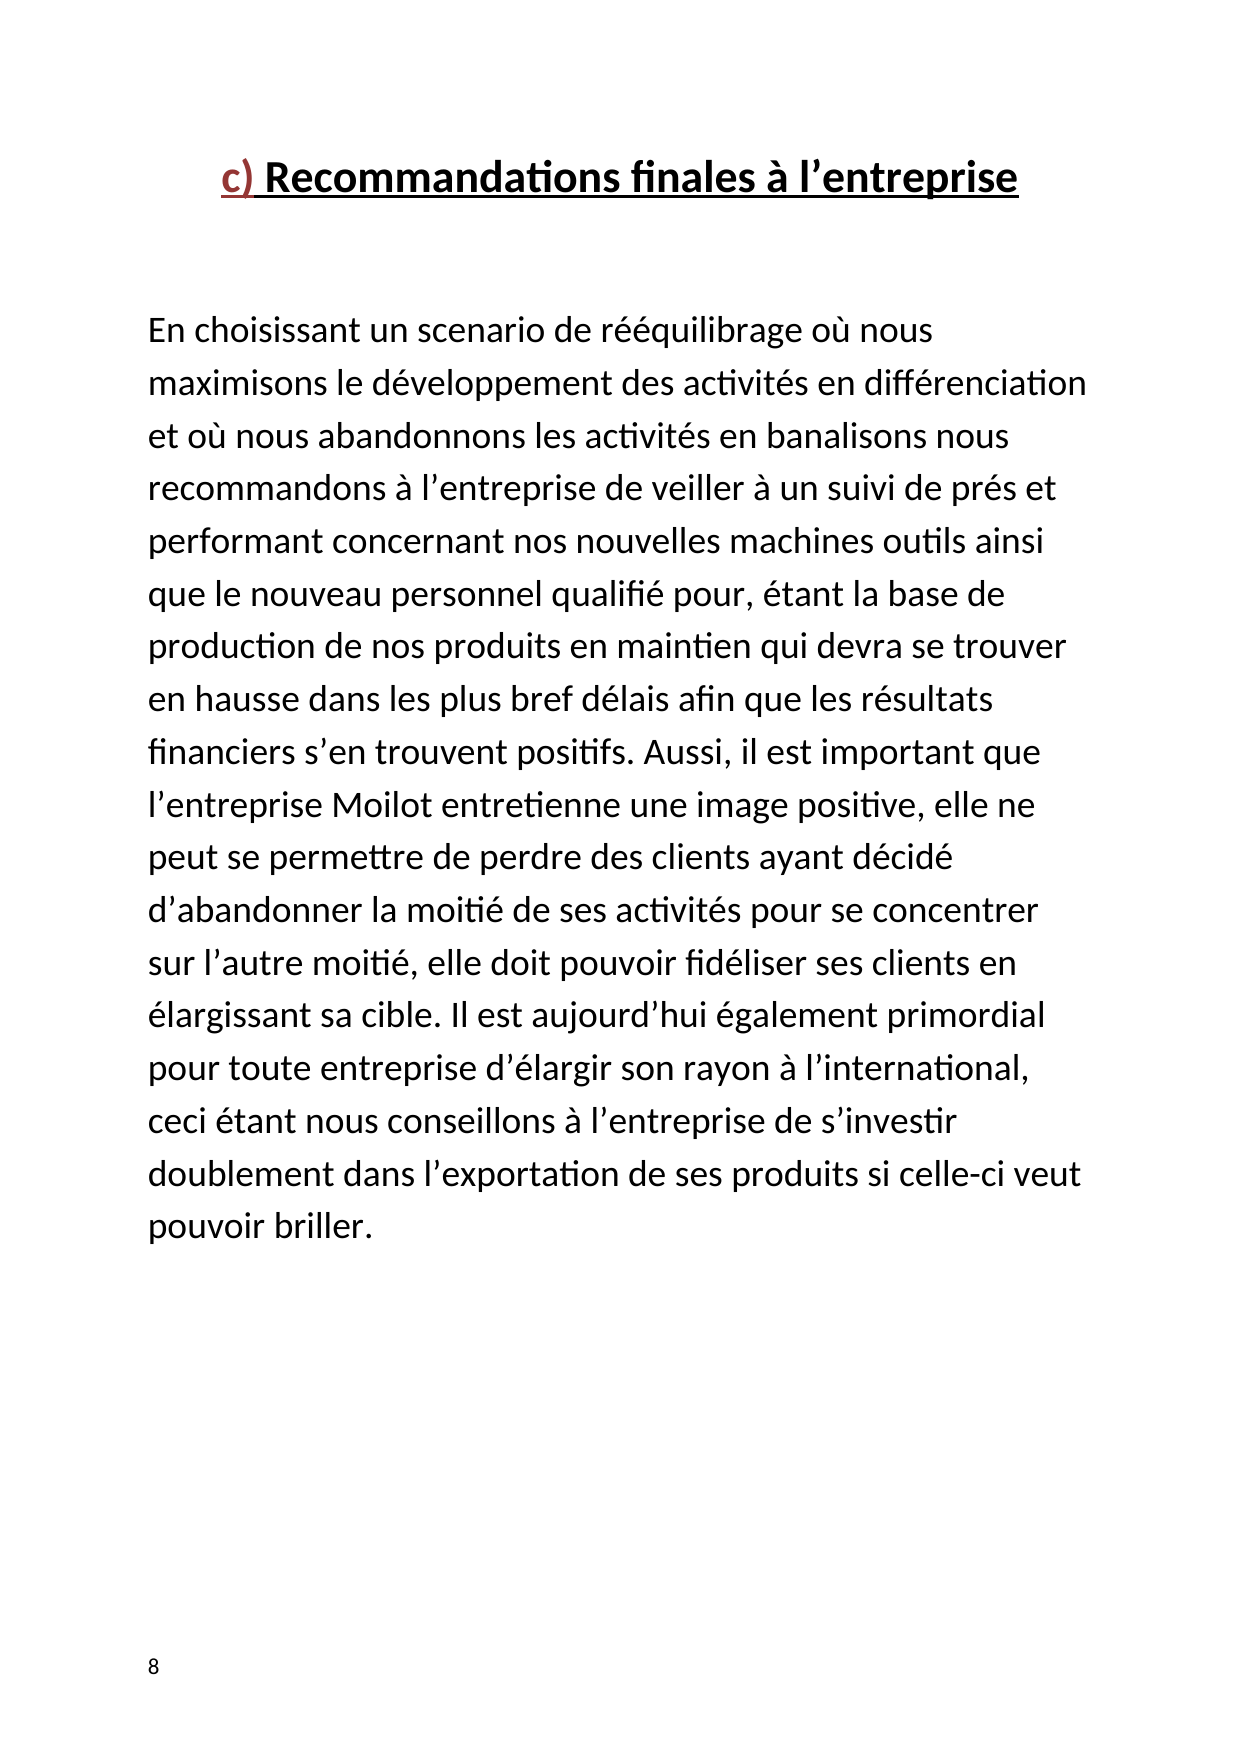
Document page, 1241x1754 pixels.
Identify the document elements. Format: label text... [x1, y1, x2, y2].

text c) Recommandations finales à l’entreprise [148, 148, 1093, 203]
text En choisissant un scenario de rééquilibrage où nous maximisons le développement des activités en différenciation et où nous abandonnons les activités en banalisons nous recommandons à l’entreprise de veiller à un suivi de prés et performant concernant nos nouvelles machines outils ainsi que le nouveau personnel qualifié pour, étant la base de production de nos produits en maintien qui devra se trouver en hausse dans les plus bref délais afin que les résultats financiers s’en trouvent positifs. Aussi, il est important que l’entreprise Moilot entretienne une image positive, elle ne peut se permettre de perdre des clients ayant décidé d’abandonner la moitié de ses activités pour se concentrer sur l’autre moitié, elle doit pouvoir fidéliser ses clients en élargissant sa cible. Il est aujourd’hui également primordial pour toute entreprise d’élargir son rayon à l’international, ceci étant nous conseillons à l’entreprise de s’investir doublement dans l’exportation de ses produits si celle-ci veut pouvoir briller. [148, 306, 1093, 1248]
